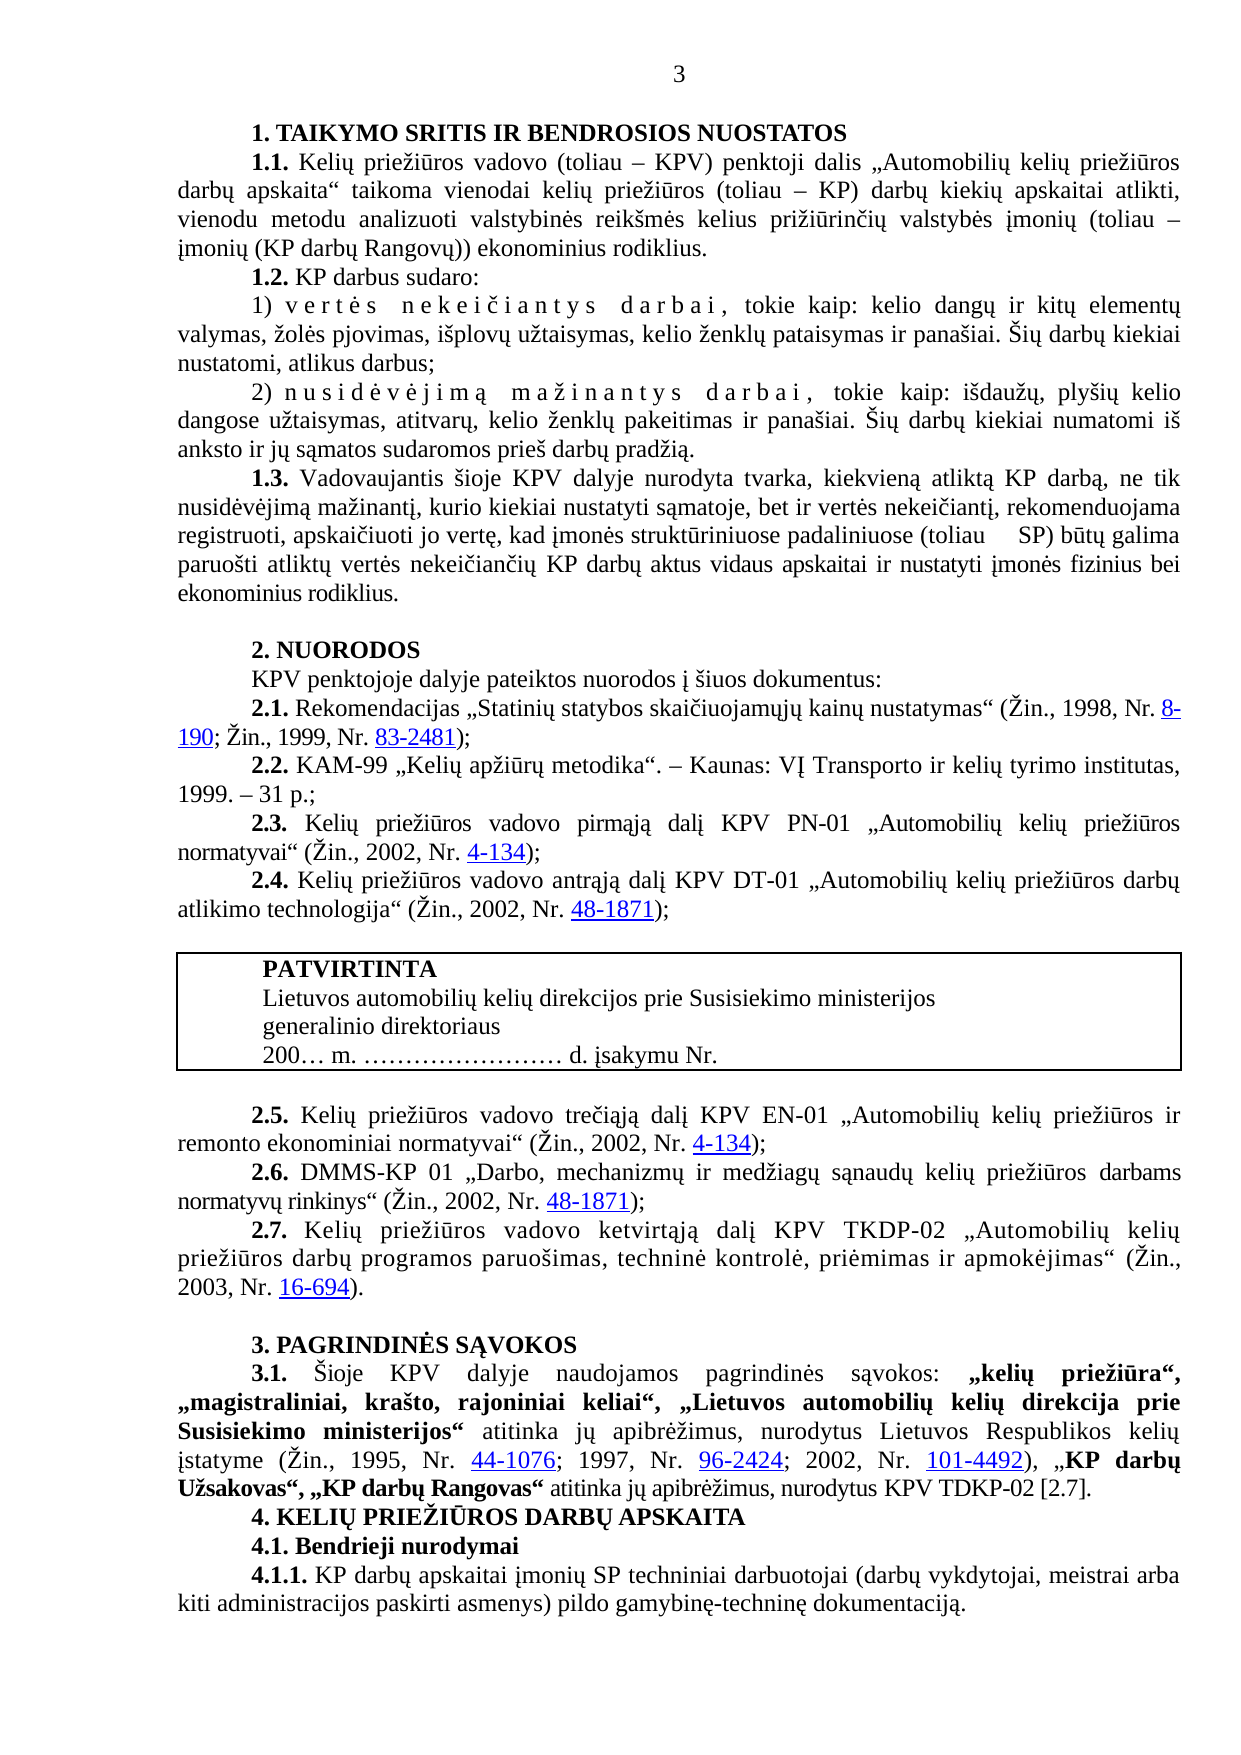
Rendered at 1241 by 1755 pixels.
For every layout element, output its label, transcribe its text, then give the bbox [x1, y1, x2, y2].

text 4.1.1. KP darbų apskaitai įmonių SP techniniai darbuotojai (darbų vykdytojai, meistrai arba kiti administracijos paskirti asmenys) pildo gamybinę-techninę dokumentaciją. [177, 1560, 1181, 1617]
text 1.1. Kelių priežiūros vadovo (toliau – KPV) penktoji dalis „Automobilių kelių priežiūros darbų apskaita“ taikoma vienodai kelių priežiūros (toliau – KP) darbų kiekių apskaitai atlikti, vienodu metodu analizuoti valstybinės reikšmės kelius prižiūrinčių valstybės įmonių (toliau – įmonių (KP darbų Rangovų)) ekonominius rodiklius. [177, 147, 1181, 262]
text 2.7. Kelių priežiūros vadovo ketvirtąją dalį KPV TKDP-02 „Automobilių kelių priežiūros darbų programos paruošimas, techninė kontrolė, priėmimas ir apmokėjimas“ (Žin., 2003, Nr. 16-694). [177, 1215, 1181, 1301]
text 2.1. Rekomendacijas „Statinių statybos skaičiuojamųjų kainų nustatymas“ (Žin., 1998, Nr. 8-190; Žin., 1999, Nr. 83-2481); [177, 693, 1181, 751]
text 4.1. Bendrieji nurodymai [177, 1531, 1181, 1560]
text 1) vertės nekeičiantys darbai, tokie kaip: kelio dangų ir kitų elementų valymas, žolės pjovimas, išplovų užtaisymas, kelio ženklų pataisymas ir panašiai. Šių darbų kiekiai nustatomi, atlikus darbus; [177, 291, 1181, 377]
table_header PATVIRTINTA Lietuvos automobilių kelių direkcijos prie Susisiekimo ministerijos generalinio direktoriaus 200… m. …………………… d. įsakymu Nr. [178, 954, 1180, 1069]
text 2.2. KAM-99 „Kelių apžiūrų metodika“. – Kaunas: VĮ Transporto ir kelių tyrimo institutas, 1999. – 31 p.; [177, 751, 1181, 808]
text 2) nusidėvėjimą mažinantys darbai, tokie kaip: išdaužų, plyšių kelio dangose užtaisymas, atitvarų, kelio ženklų pakeitimas ir panašiai. Šių darbų kiekiai numatomi iš anksto ir jų sąmatos sudaromos prieš darbų pradžią. [177, 377, 1181, 463]
text 1.3. Vadovaujantis šioje KPV dalyje nurodyta tvarka, kiekvieną atliktą KP darbą, ne tik nusidėvėjimą mažinantį, kurio kiekiai nustatyti sąmatoje, bet ir vertės nekeičiantį, rekomenduojama registruoti, apskaičiuoti jo vertę, kad įmonės struktūriniuose padaliniuose (toliau  SP) būtų galima paruošti atliktų vertės nekeičiančių KP darbų aktus vidaus apskaitai ir nustatyti įmonės fizinius bei ekonominius rodiklius. [177, 463, 1181, 607]
text 2.4. Kelių priežiūros vadovo antrąją dalį KPV DT-01 „Automobilių kelių priežiūros darbų atlikimo technologija“ (Žin., 2002, Nr. 48-1871); [177, 866, 1181, 923]
text 2.3. Kelių priežiūros vadovo pirmąją dalį KPV PN-01 „Automobilių kelių priežiūros normatyvai“ (Žin., 2002, Nr. 4-134); [177, 808, 1181, 866]
text KPV penktojoje dalyje pateiktos nuorodos į šiuos dokumentus: [177, 664, 1181, 693]
text 2.5. Kelių priežiūros vadovo trečiąją dalį KPV EN-01 „Automobilių kelių priežiūros ir remonto ekonominiai normatyvai“ (Žin., 2002, Nr. 4-134); [177, 1100, 1181, 1157]
text 3. PAGRINDINĖS SĄVOKOS [177, 1330, 1181, 1358]
text 1.2. KP darbus sudaro: [177, 262, 1181, 291]
text 4. KELIŲ PRIEŽIŪROS DARBŲ APSKAITA [177, 1502, 1181, 1531]
text 2.6. DMMS-KP 01 „Darbo, mechanizmų ir medžiagų sąnaudų kelių priežiūros darbams normatyvų rinkinys“ (Žin., 2002, Nr. 48-1871); [177, 1157, 1181, 1215]
text 1. TAIKYMO SRITIS IR BENDROSIOS NUOSTATOS [177, 118, 1181, 147]
text 2. NUORODOS [177, 636, 1181, 664]
text 3.1. Šioje KPV dalyje naudojamos pagrindinės sąvokos: „kelių priežiūra“, „magistraliniai, krašto, rajoniniai keliai“, „Lietuvos automobilių kelių direkcija prie Susisiekimo ministerijos“ atitinka jų apibrėžimus, nurodytus Lietuvos Respublikos kelių įstatyme (Žin., 1995, Nr. 44-1076; 1997, Nr. 96-2424; 2002, Nr. 101-4492), „KP darbų Užsakovas“, „KP darbų Rangovas“ atitinka jų apibrėžimus, nurodytus KPV TDKP-02 [2.7]. [177, 1358, 1181, 1502]
